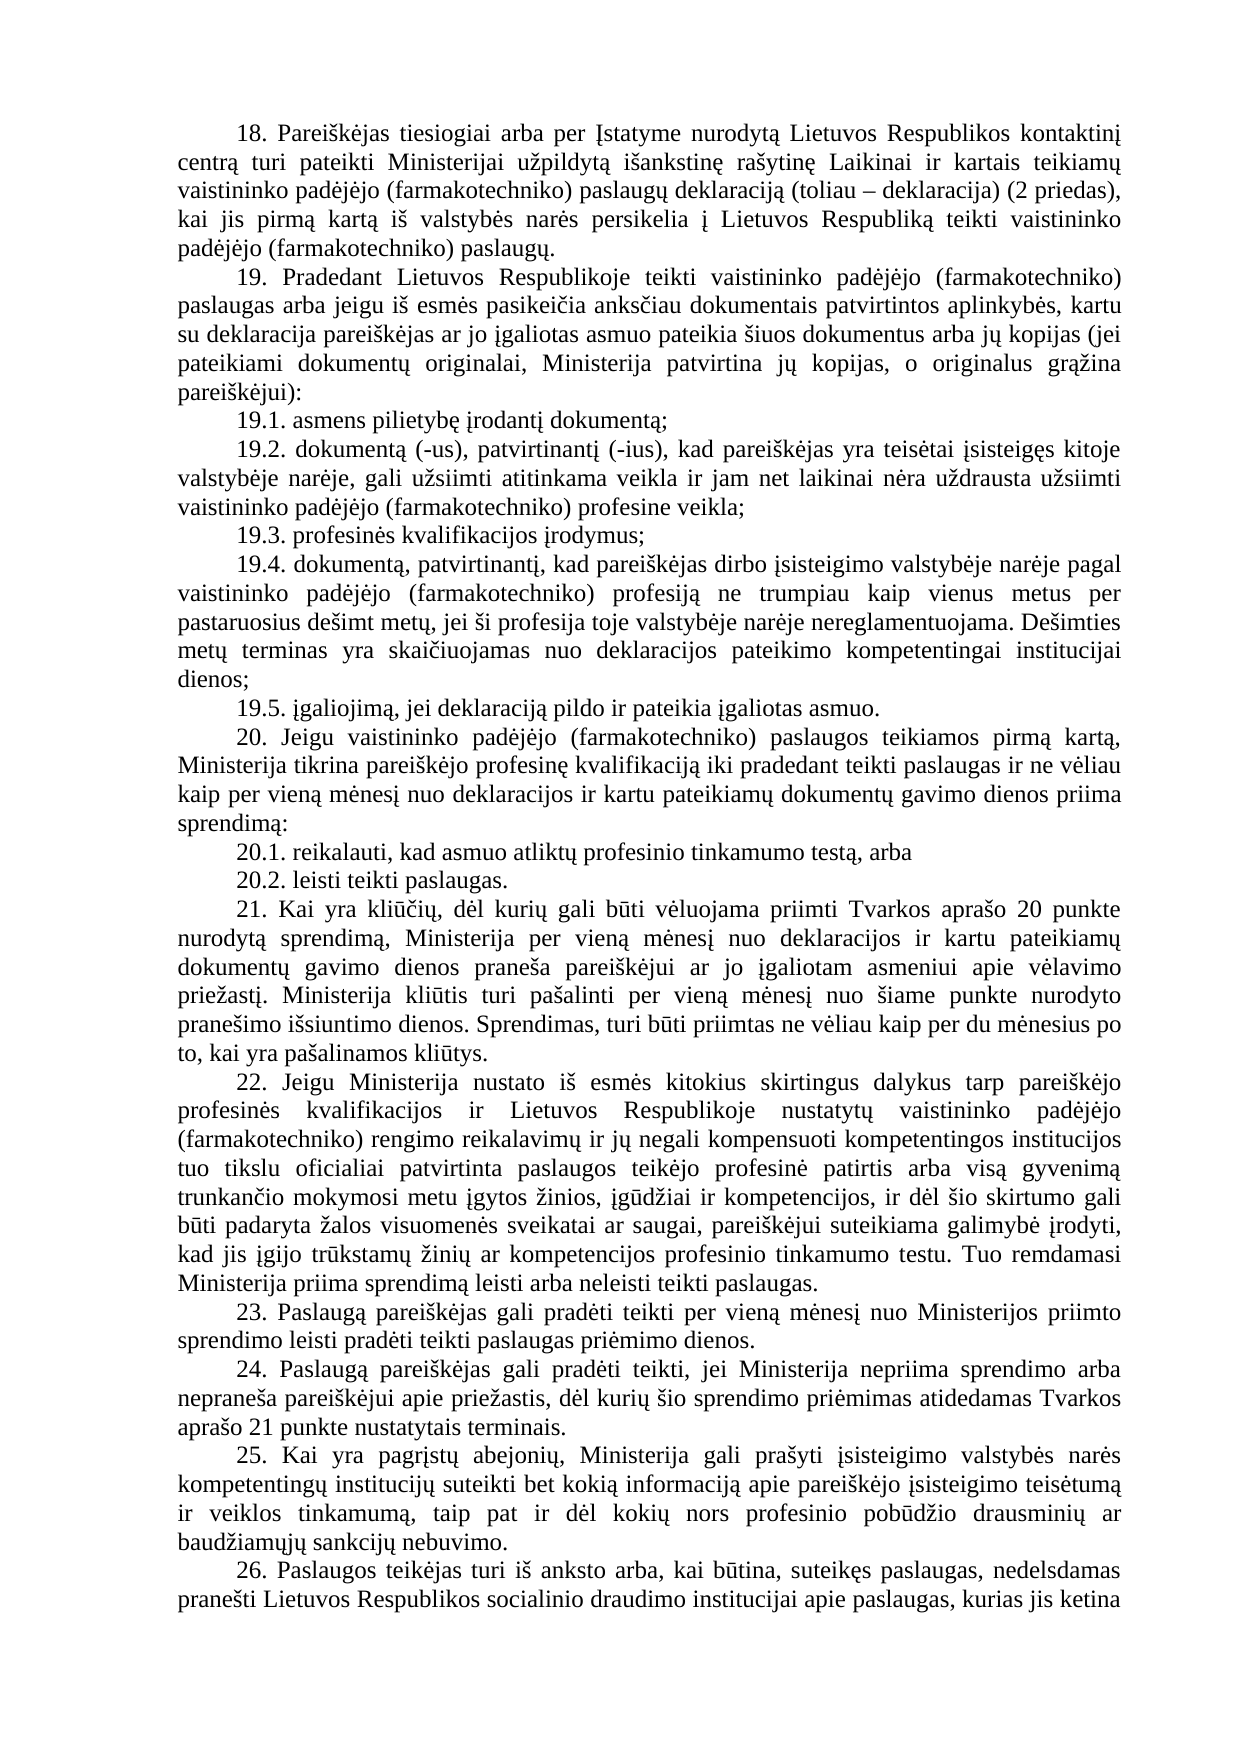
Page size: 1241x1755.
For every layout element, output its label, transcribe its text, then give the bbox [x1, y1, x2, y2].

text 20.2. leisti teikti paslaugas. [177, 866, 1122, 894]
text 20.1. reikalauti, kad asmuo atliktų profesinio tinkamumo testą, arba [177, 837, 1122, 866]
text 19.5. įgaliojimą, jei deklaraciją pildo ir pateikia įgaliotas asmuo. [177, 693, 1122, 722]
text 20. Jeigu vaistininko padėjėjo (farmakotechniko) paslaugos teikiamos pirmą kartą, Ministerija tikrina pareiškėjo profesinę kvalifikaciją iki pradedant teikti paslaugas ir ne vėliau kaip per vieną mėnesį nuo deklaracijos ir kartu pateikiamų dokumentų gavimo dienos priima sprendimą: [177, 722, 1122, 837]
text 25. Kai yra pagrįstų abejonių, Ministerija gali prašyti įsisteigimo valstybės narės kompetentingų institucijų suteikti bet kokią informaciją apie pareiškėjo įsisteigimo teisėtumą ir veiklos tinkamumą, taip pat ir dėl kokių nors profesinio pobūdžio drausminių ar baudžiamųjų sankcijų nebuvimo. [177, 1441, 1122, 1556]
text 22. Jeigu Ministerija nustato iš esmės kitokius skirtingus dalykus tarp pareiškėjo profesinės kvalifikacijos ir Lietuvos Respublikoje nustatytų vaistininko padėjėjo (farmakotechniko) rengimo reikalavimų ir jų negali kompensuoti kompetentingos institucijos tuo tikslu oficialiai patvirtinta paslaugos teikėjo profesinė patirtis arba visą gyvenimą trunkančio mokymosi metu įgytos žinios, įgūdžiai ir kompetencijos, ir dėl šio skirtumo gali būti padaryta žalos visuomenės sveikatai ar saugai, pareiškėjui suteikiama galimybė įrodyti, kad jis įgijo trūkstamų žinių ar kompetencijos profesinio tinkamumo testu. Tuo remdamasi Ministerija priima sprendimą leisti arba neleisti teikti paslaugas. [177, 1067, 1122, 1297]
text 24. Paslaugą pareiškėjas gali pradėti teikti, jei Ministerija nepriima sprendimo arba nepraneša pareiškėjui apie priežastis, dėl kurių šio sprendimo priėmimas atidedamas Tvarkos aprašo 21 punkte nustatytais terminais. [177, 1354, 1122, 1441]
text 18. Pareiškėjas tiesiogiai arba per Įstatyme nurodytą Lietuvos Respublikos kontaktinį centrą turi pateikti Ministerijai užpildytą išankstinę rašytinę Laikinai ir kartais teikiamų vaistininko padėjėjo (farmakotechniko) paslaugų deklaraciją (toliau – deklaracija) (2 priedas), kai jis pirmą kartą iš valstybės narės persikelia į Lietuvos Respubliką teikti vaistininko padėjėjo (farmakotechniko) paslaugų. [177, 118, 1122, 262]
text 19.1. asmens pilietybę įrodantį dokumentą; [177, 406, 1122, 434]
text 21. Kai yra kliūčių, dėl kurių gali būti vėluojama priimti Tvarkos aprašo 20 punkte nurodytą sprendimą, Ministerija per vieną mėnesį nuo deklaracijos ir kartu pateikiamų dokumentų gavimo dienos praneša pareiškėjui ar jo įgaliotam asmeniui apie vėlavimo priežastį. Ministerija kliūtis turi pašalinti per vieną mėnesį nuo šiame punkte nurodyto pranešimo išsiuntimo dienos. Sprendimas, turi būti priimtas ne vėliau kaip per du mėnesius po to, kai yra pašalinamos kliūtys. [177, 894, 1122, 1067]
text 23. Paslaugą pareiškėjas gali pradėti teikti per vieną mėnesį nuo Ministerijos priimto sprendimo leisti pradėti teikti paslaugas priėmimo dienos. [177, 1297, 1122, 1354]
text 19. Pradedant Lietuvos Respublikoje teikti vaistininko padėjėjo (farmakotechniko) paslaugas arba jeigu iš esmės pasikeičia anksčiau dokumentais patvirtintos aplinkybės, kartu su deklaracija pareiškėjas ar jo įgaliotas asmuo pateikia šiuos dokumentus arba jų kopijas (jei pateikiami dokumentų originalai, Ministerija patvirtina jų kopijas, o originalus grąžina pareiškėjui): [177, 262, 1122, 406]
text 19.3. profesinės kvalifikacijos įrodymus; [177, 521, 1122, 549]
text 19.2. dokumentą (-us), patvirtinantį (-ius), kad pareiškėjas yra teisėtai įsisteigęs kitoje valstybėje narėje, gali užsiimti atitinkama veikla ir jam net laikinai nėra uždrausta užsiimti vaistininko padėjėjo (farmakotechniko) profesine veikla; [177, 434, 1122, 521]
text 19.4. dokumentą, patvirtinantį, kad pareiškėjas dirbo įsisteigimo valstybėje narėje pagal vaistininko padėjėjo (farmakotechniko) profesiją ne trumpiau kaip vienus metus per pastaruosius dešimt metų, jei ši profesija toje valstybėje narėje nereglamentuojama. Dešimties metų terminas yra skaičiuojamas nuo deklaracijos pateikimo kompetentingai institucijai dienos; [177, 549, 1122, 693]
text 26. Paslaugos teikėjas turi iš anksto arba, kai būtina, suteikęs paslaugas, nedelsdamas pranešti Lietuvos Respublikos socialinio draudimo institucijai apie paslaugas, kurias jis ketina [177, 1556, 1122, 1613]
